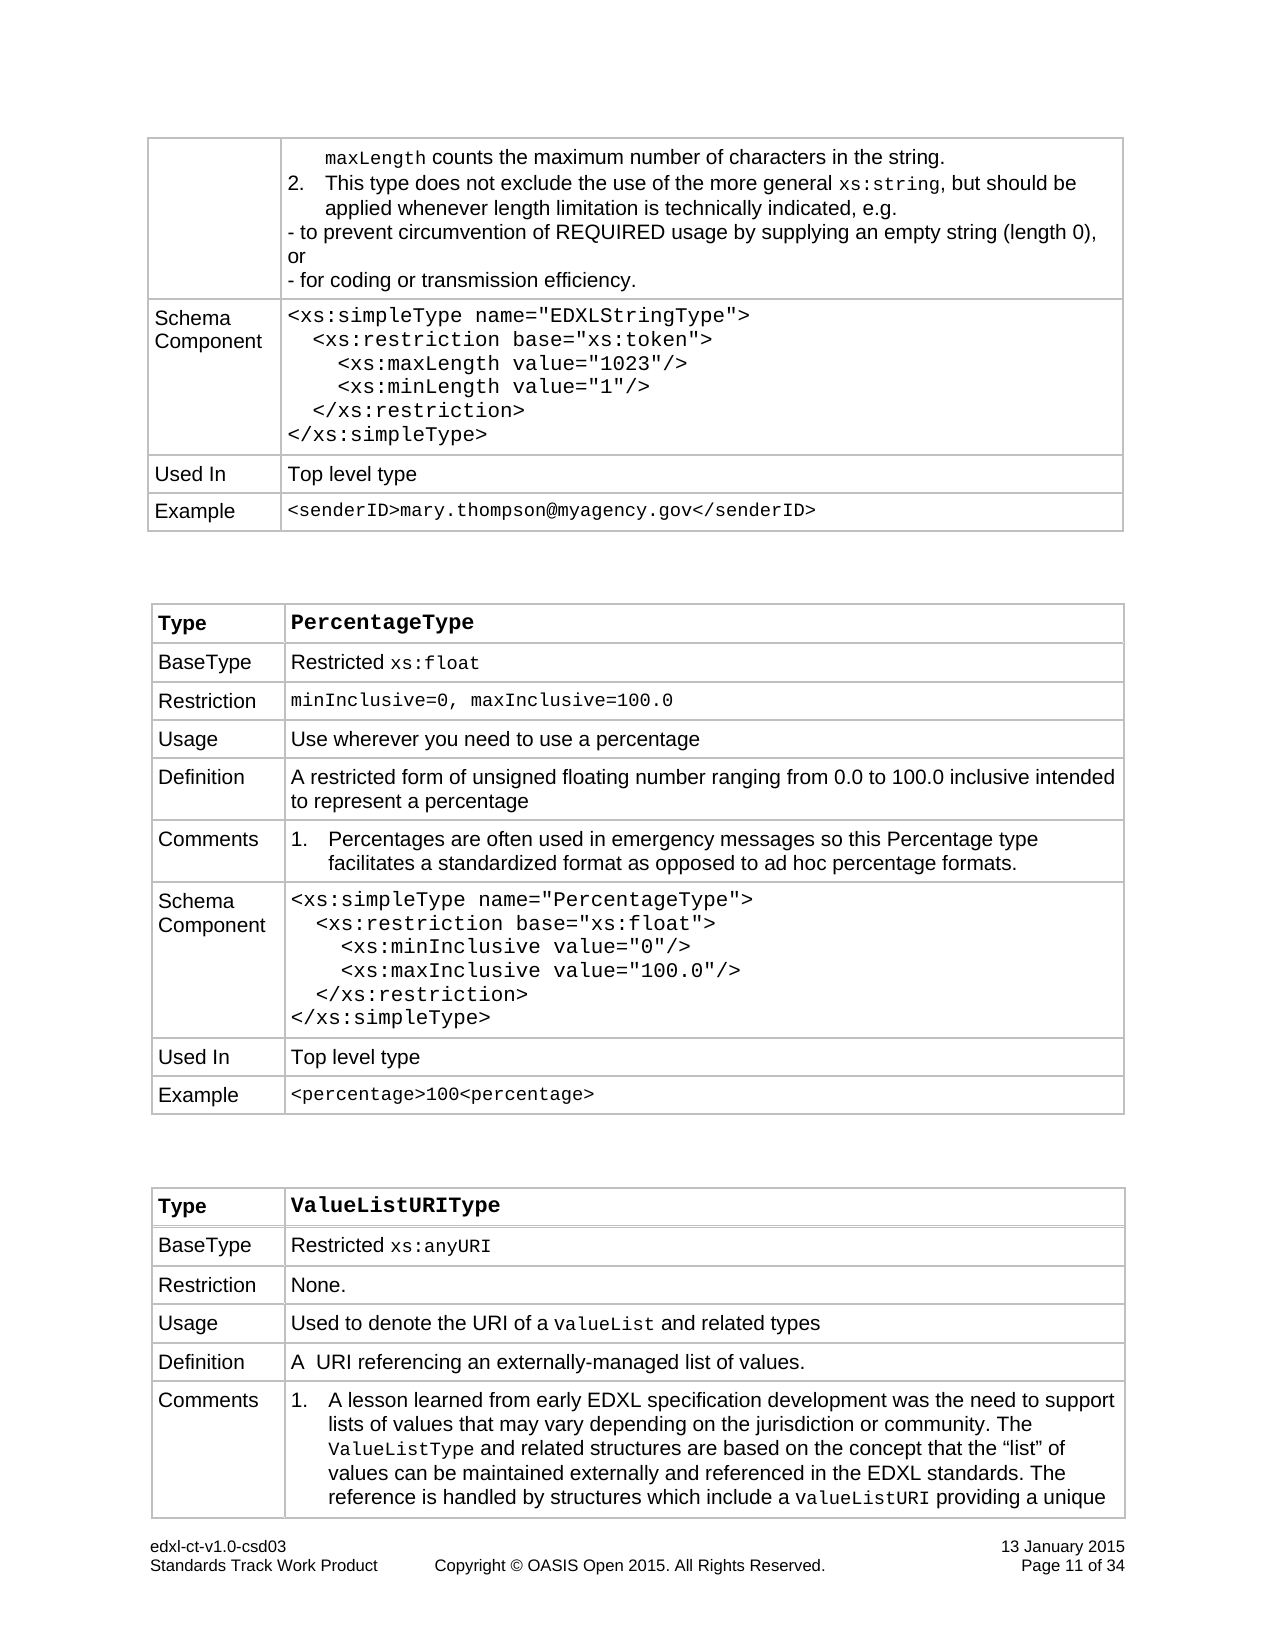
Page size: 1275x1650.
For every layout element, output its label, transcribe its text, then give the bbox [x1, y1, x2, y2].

table_cell Schema Component [153, 883, 284, 1037]
table_cell <senderID>mary.thompson@myagency.gov</senderID> [282, 494, 1122, 529]
table_cell Percentages are often used in emergency messages so this Percentage type facilitates a standardized format as opposed to ad hoc percentage formats. [286, 821, 1123, 881]
table_cell Used In [149, 456, 280, 492]
table_cell maxLength counts the maximum number of characters in the string. This type does not exclude the use of the more general xs:string, but should be applied whenever length limitation is technically indicated, e.g. - to prevent circumvention of REQUIRED usage by supplying an empty string (length 0), or - for coding or transmission efficiency. [282, 139, 1122, 298]
table_cell Usage [153, 1305, 284, 1342]
table_cell A lesson learned from early EDXL specification development was the need to support lists of values that may vary depending on the jurisdiction or community. The ValueListType and related structures are based on the concept that the “list” of values can be maintained externally and referenced in the EDXL standards. The reference is handled by structures which include a valueListURI providing a unique [286, 1382, 1124, 1516]
table_cell Definition [153, 759, 284, 819]
table_cell Example [153, 1077, 284, 1113]
table_cell Top level type [282, 456, 1122, 492]
table_header Type [153, 605, 284, 642]
table_cell Example [149, 494, 280, 529]
table_header Type [153, 1189, 284, 1225]
table_cell Restriction [153, 1267, 284, 1303]
table_cell BaseType [153, 644, 284, 681]
table_cell BaseType [153, 1228, 284, 1265]
table_cell A restricted form of unsigned floating number ranging from 0.0 to 100.0 inclusive intended to represent a percentage [286, 759, 1123, 819]
table_cell None. [286, 1267, 1124, 1303]
table_cell Definition [153, 1344, 284, 1380]
table_cell Usage [153, 721, 284, 757]
table_cell A URI referencing an externally-managed list of values. [286, 1344, 1124, 1380]
table_cell minInclusive=0, maxInclusive=100.0 [286, 683, 1123, 719]
table_header ValueListURIType [286, 1189, 1124, 1225]
table_cell Restriction [153, 683, 284, 719]
table_cell Comments [153, 1382, 284, 1516]
table_cell Used In [153, 1039, 284, 1075]
table_cell Restricted xs:float [286, 644, 1123, 681]
table_cell Comments [153, 821, 284, 881]
table_cell Used to denote the URI of a valueList and related types [286, 1305, 1124, 1342]
table_cell <percentage>100<percentage> [286, 1077, 1123, 1113]
table_cell <xs:simpleType name="EDXLStringType"> <xs:restriction base="xs:token"> <xs:maxLength value="1023"/> <xs:minLength value="1"/> </xs:restriction> </xs:simpleType> [282, 300, 1122, 453]
table_cell [149, 139, 280, 298]
table_cell Use wherever you need to use a percentage [286, 721, 1123, 757]
table_cell <xs:simpleType name="PercentageType"> <xs:restriction base="xs:float"> <xs:minInclusive value="0"/> <xs:maxInclusive value="100.0"/> </xs:restriction> </xs:simpleType> [286, 883, 1123, 1037]
table_cell Restricted xs:anyURI [286, 1228, 1124, 1265]
table_cell Schema Component [149, 300, 280, 453]
table_cell Top level type [286, 1039, 1123, 1075]
table_header PercentageType [286, 605, 1123, 642]
